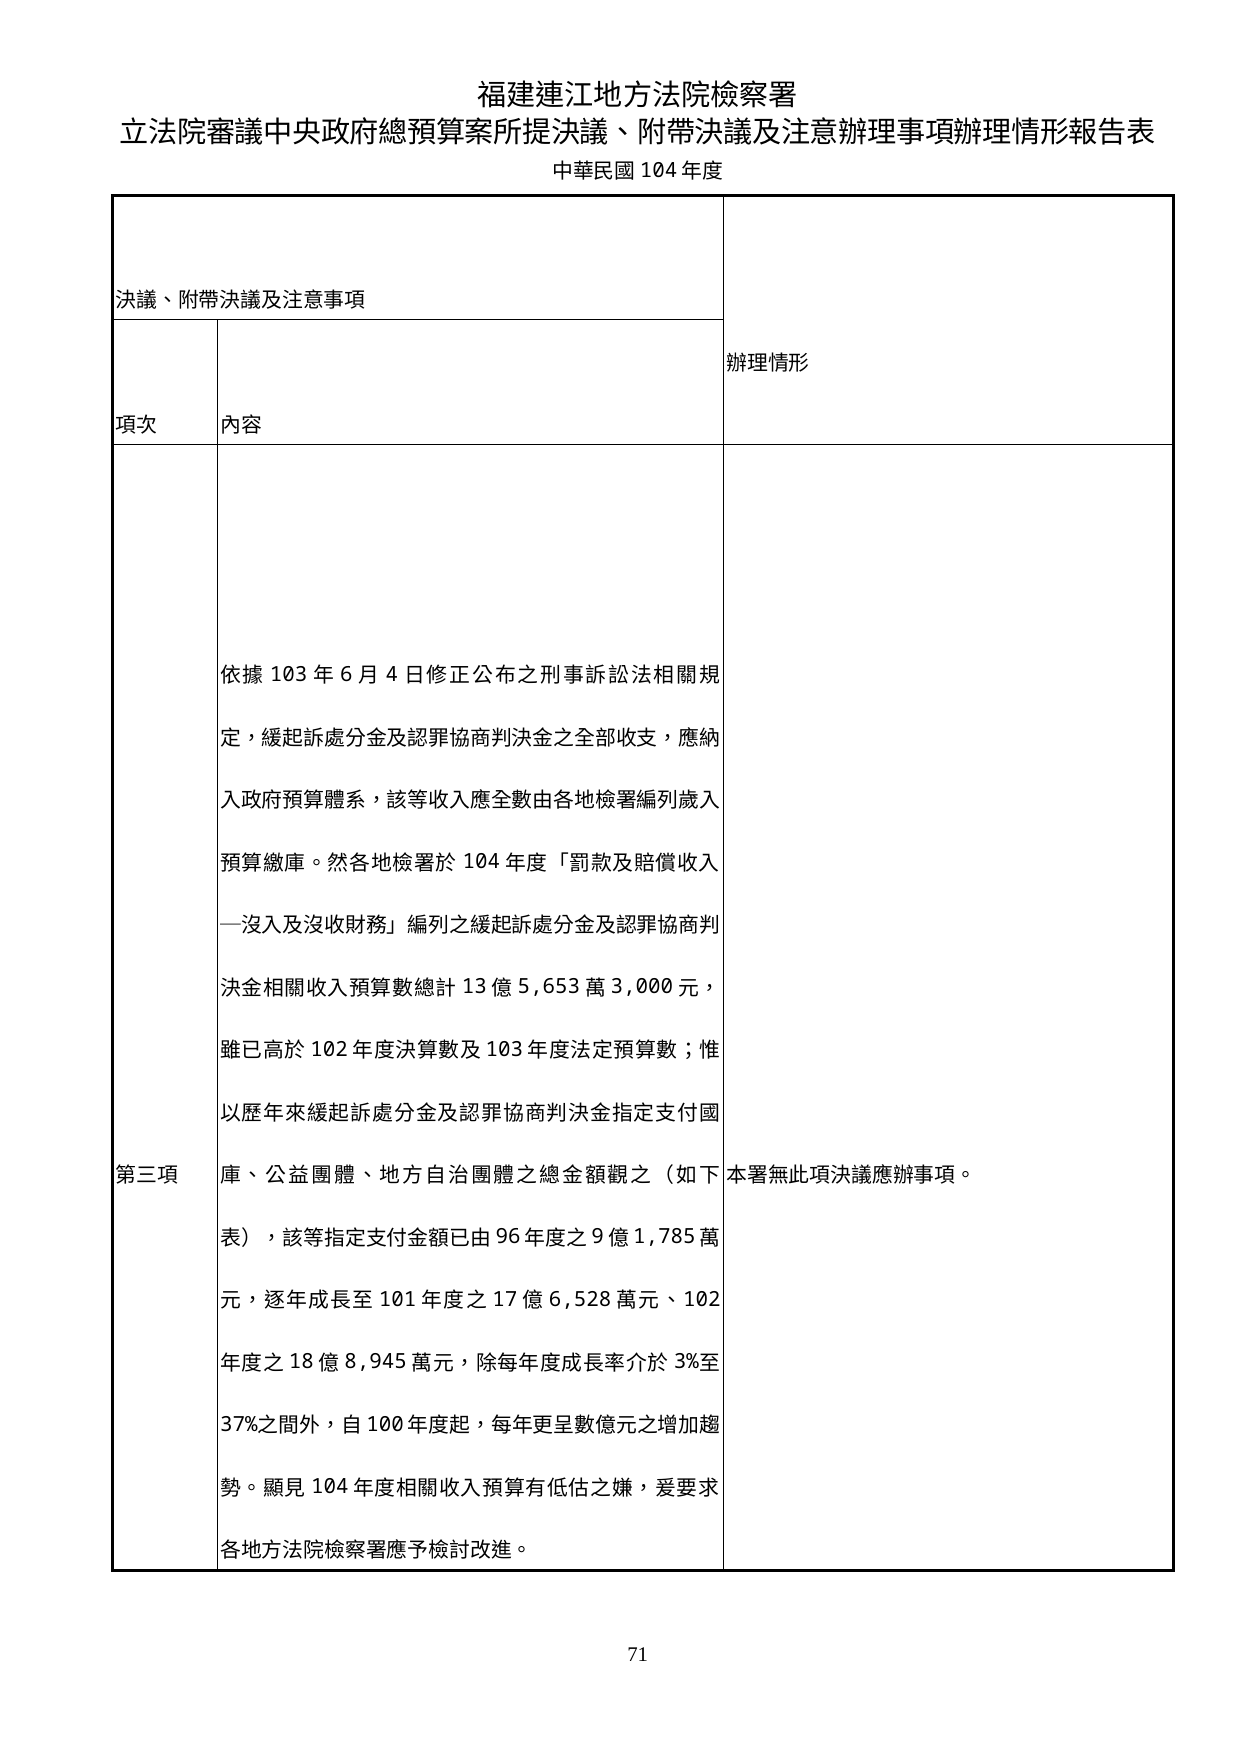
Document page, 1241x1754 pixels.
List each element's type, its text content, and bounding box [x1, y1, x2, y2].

table_cell 內容 [218, 320, 723, 444]
table_cell 第二項 第三項 第四項 第五項 第六項 第七項 第八項 第九項 第十項 第十一項 第十二項 第十三項 第十四項 第十五項 第十六項 第十七項 第十八項 第八項 第三項 第五項 第十七項 第二十四項 第一項 第二項 第三項 第四項 第一項 第二項 第三項 [114, 445, 217, 1569]
table_header 辦理情形 [724, 197, 1172, 444]
table_cell 本署無此項決議應辦事項。 [724, 445, 1172, 1569]
table_header 決議、附帶決議及注意事項 [114, 197, 723, 319]
table_cell 項次 [114, 320, 217, 444]
table_cell 104年度中央政府總預算案針對各機關及所屬統刪項目如下： 1.油料：統刪30%；另隨同減列交通部辦理離島載客船舶油價補貼0.07億元、公路總局辦理公共運輸油價補貼1.05億元。 2.大陸地區旅費：統刪10%。 3.委辦費：除人事行政總處、公務人力發展中心、中央選舉委員會及所屬、公務人員保障暨培訓委員會、警政署及所屬、外交部主管、教育部主管、法務部主管、勞工保險局、職業安全衛生署危險性機械及設備檢查與管理、動植物防疫檢疫局及所屬屠宰衛生檢查、畜禽藥物殘留檢測及檢疫偵測犬業務、衛生福利部落實長照十年計畫、推動長照服務體系及長照服務網業務相關預算、健全緊急醫療照護網絡、健全醫療衛生體系、醫事人力培育與訓練、推動身心障礙醫療復建網絡、社會救助業務、保護服務業務、規劃建立社會工作專業、推動性別暴力防治相關預算、食品藥物管理署科技發展工作及食品藥物管理業務相關預算、社會及家庭署辦理推展身心障礙者福利服務相關預算、文化部主管不刪；智慧財產局、工業局工業技術升級輔導計畫、標準檢驗局及所屬辦理國家度量衡標準實驗室整體運作與發展及民生化學計量標準計畫統刪1%外，其餘統刪10%，其中大陸委員會、考試院、營建署及所屬、消防署及所屬、入出國及移民署、建築研究所、國防部所屬、財政部、國庫署、交通部、中央氣象局、觀光局及所屬、運輸研究所、農業委員會、茶業改良場、疾病管制署、中央健康保險署、社會及家庭署、新竹科學工業園區管理局及所屬、中部科學工業園區管理局及所屬、保險局改以其他項目刪減替代，科目自行調整。 4.一般事務費：除中央研究院、人事行政總處及所屬、國立故宮博物院、中央選舉委員會及所屬、立法院主管、公務人員保障暨培訓委員會、國家文官學院及所屬、監察院、警政署及所屬、外交部主管、體育署、法務部主管、智慧財產局、工業局工業技術升級輔導計畫、勞工保險局、衛生福利部落實長照十年計畫、推動長照服務體系及長照服務網業務相關預算、健全緊急醫療照護網絡、健全醫療衛生體系、醫事人力培育與訓練、推動身心障礙醫療復建網絡、社會救助業務、保護服務業務、規劃建立社會工作專業、推動性別暴力防治相關預算、食品藥物管理署科技發展工作及食品藥物管理業務相關預算、中央健康保險署、社會及家庭署辦理推展身心障礙者福利服務相關預算、國軍退除役官兵輔導委員會聘用照顧服務員及護理人員相關預算不刪外，其餘統刪5%，其中總統府、國家發展委員會、國家通訊傳播委員會、公務人員退休撫卹基金監理委員會、營建署及所屬、消防署及所屬、空中勤務總隊、國防部所屬、賦稅署、臺北國稅局、高雄國稅局、北區國稅局及所屬、中區國稅局及所屬、南區國稅局及所屬、關務署及所屬、財政資訊中心、教育部、國家圖書館、國立公共資訊圖書館、國立教育廣播電臺、國立海洋科技博物館、中小企業處、交通部、民用航空局、中央氣象局、觀光局及所屬、運輸研究所、原子能委員會、放射性物料管理局、核能研究所、水土保持局、農業試驗所、林業試驗所、種苗改良繁殖場、桃園區農業改良場、花蓮區農業改良場、衛生福利部、社會及家庭署、環境檢驗所、環境保護人員訓練所、海岸巡防署主管、新竹科學工業園區管理局及所屬、證券期貨局改以其他項目刪減替代，科目自行調整。 5.軍事裝備設施、房屋建築、車輛及辦公器具、設施及機械設備養護費：除人事行政總處及所屬、國立故宮博物院、中央選舉委員會及所屬、立法院主管、公務人員保障暨培訓委員會、國家文官學院及所屬、監察院、警政署及所屬、中央警察大學設施及機械設備養護費、外交部駐外機構業務計畫、體育署、法務部主管、衛生福利部落實長照十年計畫、推動長照服務體系及長照服務網業務相關預算、保護服務業務相關預算、食品藥物管理署科技發展工作及食品藥物管理業務相關預算、海洋巡防總局艦艇歲修及機械儀器養護費不刪外，其餘統刪5%，其中國家安全會議、國史館臺灣文獻館、中央研究院、行政院、主計總處、國家發展委員會、考試院、公務人員退休撫卹基金監理委員會、內政部、營建署及所屬、消防署及所屬、入出國及移民署、國防部所屬、財政部、國庫署、賦稅署、臺北國稅局、高雄國稅局、北區國稅局及所屬、中區國稅局及所屬、南區國稅局及所屬、關務署及所屬、財政資訊中心、國家圖書館、國立公共資訊圖書館、國立教育廣播電臺、國立海洋科技博物館、交通部、民用航空局、中央氣象局、觀光局及所屬、運輸研究所、公路總局及所屬、原子能委員會、放射性物料管理局、農業委員會、水土保持局、林業試驗所、特有生物研究保育中心、漁業署及所屬、衛生福利部、疾病管制署、中央健康保險署、環境保護署、環境檢驗所、環境保護人員訓練所、海岸巡防署主管、新竹科學工業園區管理局及所屬改以其他項目刪減替代，科目自行調整。 6.國內旅費：除中央研究院、人事行政總處及所屬、國立故宮博物院、中央選舉委員會及所屬、公務人員保障暨培訓委員會、國家文官學院及所屬、監察院主管、警政署及所屬、體育署、法務部主管、工業局工業技術升級輔導計畫、衛生福利部落實長照十年計畫、推動長照服務體系及長照服務網業務相關預算、健全緊急醫療照護網絡、健全醫療衛生體系、醫事人力培育與訓練、推動身心障礙醫療復建網絡、社會救助業務、保護服務業務、規劃建立社會工作專業相關預算、食品藥物管理署科技發展工作及食品藥物管理業務相關預算、社會及家庭署辦理推展身心障礙者福利服務相關預算不刪外，其餘統刪5%，其中國史館臺灣文獻館、主計總處、國家發展委員會、考試院、內政部、營建署及所屬、消防署及所屬、役政署、入出國及移民署、空中勤務總隊、國防部所屬、賦稅署、臺北國稅局、高雄國稅局、北區國稅局及所屬、中區國稅局及所屬、南區國稅局及所屬、關務署及所屬、財政資訊中心、國家圖書館、國立公共資訊圖書館、國立教育廣播電臺、國立海洋科技博物館、交通部、中央氣象局、觀光局及所屬、運輸研究所、公路總局及所屬、原子能委員會、放射性物料管理局、農業委員會、水土保持局、衛生福利部、疾病管制署、社會及家庭署、環境保護署、環境檢驗所、環境保護人員訓練所、新竹科學工業園區管理局及所屬、檢查局、臺灣省政府改以其他項目刪減替代，科目自行調整。 7.國外旅費：除中央研究院、人事行政總處及所屬、國立故宮博物院、中央選舉委員會及所屬、立法院主管委員國會交流事務費、公務人員保障暨培訓委員會、國家文官學院及所屬、監察院、警政署及所屬、中央警察大學、外交部主管、體育署、法務部主管、衛生福利部落實長照十年計畫、推動長照服務體系及長照服務網業務相關預算、推動身心障礙醫療復建網絡、保護服務業務相關預算、食品藥物管理署科技發展工作及食品藥物管理業務相關預算、社會及家庭署辦理推展身心障礙者福利服務相關預算、文化部主管不刪外，其餘統刪5%，其中行政院、主計總處、國家發展委員會、檔案管理局、飛航安全調查委員會、客家委員會及所屬、考試院、銓敘部、公務人員退休撫卹基金監理委員會、公務人員退休撫卹基金管理委員會、審計部、內政部、營建署及所屬、消防署及所屬、役政署、入出國及移民署、建築研究所、空中勤務總隊、國防部所屬、財政部、國庫署、賦稅署、臺北國稅局、高雄國稅局、北區國稅局及所屬、中區國稅局及所屬、南區國稅局及所屬、財政資訊中心、教育部、國民及學前教育署、青年發展署、國家圖書館、國立公共資訊圖書館、國立教育廣播電臺、國家教育研究院、國立海洋科技博物館、工業局、標準檢驗局及所屬、智慧財產局、水利署及所屬、中央地質調查所、交通部、民用航空局、中央氣象局、觀光局及所屬、運輸研究所、公路總局及所屬、勞工保險局、勞動力發展署及所屬、職業安全衛生署、勞動及職業安全衛生研究所、僑務委員會、原子能委員會、輻射偵測中心、放射性物料管理局、核能研究所、農業委員會、林務局、水土保持局、農業試驗所、林業試驗所、水產試驗所、畜產試驗所、家畜衛生試驗所、特有生物研究保育中心、種苗改良繁殖場、高雄區農業改良場、漁業署及所屬、動植物防疫檢疫局及所屬、農糧署及所屬、衛生福利部、疾病管制署、中央健康保險署、社會及家庭署、環境檢驗所、環境保護人員訓練所、新竹科學工業園區管理局及所屬、中部科學工業園區管理局及所屬、南部科學工業園區管理局及所屬、檢查局、臺灣省政府、臺灣省諮議會、福建省政府改以其他項目刪減替代，科目自行調整。 8.出國教育訓練費：除中央研究院、人事行政總處及所屬、中央選舉委員會及所屬、公務人員保障暨培訓委員會、國家文官學院及所屬、警政署及所屬、外交部駐外機構業務計畫、法務部主管、食品藥物管理署科技發展工作及食品藥物管理業務相關預算、文化部主管不刪外，其餘統刪5%，其中主計總處、國家發展委員會、公平交易委員會、飛航安全調查委員會、消防署及所屬、空中勤務總隊、國防部所屬、財政部、關務署及所屬、交通部、中央氣象局、原子能委員會、核能研究所、農業委員會、農業試驗所、水產試驗所、畜產試驗所、家畜衛生試驗所、特有生物研究保育中心、種苗改良繁殖場、臺中區農業改良場、臺南區農業改良場、高雄區農業改良場、花蓮區農業改良場、衛生福利部、疾病管制署、環境保護署、檢查局改以其他項目刪減替代，科目自行調整。 9.設備及投資：除資產作價投資、中央研究院、人事行政總處及所屬、中央選舉委員會及所屬、立法院主管、公務人員保障暨培訓委員會基本行政維持、國家文官學院及所屬、監察院、審計部、警政署及所屬、中央警察大學房屋建築及設備費、外交部駐外機構業務計畫、購置駐外機構館舍計畫與汰換駐外機構公務車預算、法務部主管、勞工保險局、動植物防疫檢疫局高雄分局檢疫行政大樓興建工程、衛生福利部健全緊急醫療照護網絡、健全醫療衛生體系、醫事人力培育與訓練、社會救助業務、保護服務業務相關預算、食品藥物管理署科技發展工作及食品藥物管理業務相關預算、中央健康保險署、社會及家庭署辦理推展身心障礙者福利服務相關預算、海岸巡防署臺北港海巡基地、海洋巡防總局艦艇大修經費及強化海巡編裝發展方案不刪；科技部增撥國家科學技術發展基金統刪1%；文化部主管統刪3%；國立故宮博物院故宮南部院區籌建計畫統刪4%；教育部主管統刪7%外，其餘統刪8%，其中司法院、最高法院、最高行政法院、臺北高等行政法院、臺中高等行政法院、高雄高等行政法院、公務員懲戒委員會、法官學院、智慧財產法院、臺灣高等法院、臺灣高等法院臺中分院、臺灣高等法院臺南分院、臺灣高等法院高雄分院、臺灣高等法院花蓮分院、臺灣臺北地方法院、臺灣士林地方法院、臺灣新北地方法院、臺灣桃園地方法院、臺灣新竹地方法院、臺灣苗栗地方法院、臺灣臺中地方法院、臺灣南投地方法院、臺灣雲林地方法院、臺灣嘉義地方法院、臺灣高雄地方法院、臺灣屏東地方法院、臺灣臺東地方法院、臺灣花蓮地方法院、臺灣宜蘭地方法院、臺灣基隆地方法院、臺灣澎湖地方法院、臺灣高雄少年及家事法院、福建高等法院金門分院、福建金門地方法院、福建連江地方法院、考試院、公務人員退休撫卹基金監理委員會、內政部、役政署、國防部、財政部、賦稅署、臺北國稅局、高雄國稅局、北區國稅局及所屬、中區國稅局及所屬、南區國稅局及所屬、國有財產署及所屬、教育部、國民及學前教育署、國家圖書館、國立公共資訊圖書館、國立教育廣播電臺、國立海洋科技博物館、中央氣象局、觀光局及所屬、運輸研究所、公路總局及所屬、蒙藏委員會、農業委員會、家畜衛生試驗所、環境保護署、環境保護人員訓練所、海洋巡防總局、海岸巡防總局及所屬、金融監督管理委員會、銀行局、證券期貨局改以其他項目刪減替代，科目自行調整。 10.對國內團體之捐助與政府機關間之補助：除法律義務支出、中央研究院、警政署及所屬、外交部、教育部主管、法務部主管、勞工保險局、漁業署捐助各級漁會辦理臺灣地區各漁業通訊電臺營運輔導、衛生福利部捐助財團法人國家衛生研究院發展計畫、落實長照十年計畫、推動長照服務體系及長照服務網業務相關預算、社會救助業務、保護服務業務、健全緊急醫療照護網絡、健全醫療衛生體系、醫事人力培育與訓練、食品藥物管理署科技發展工作及食品藥物管理業務相關預算、中央健康保險署、社會及家庭署辦理長期照顧十年計畫及建置長期照顧服務體系暨推展身心障礙者福利服務相關預算、文化部主管、科技部對國家災害防救科技中心、財團法人國家實驗研究院與國家同步輻射研究中心之捐助不刪；經濟部科技預算、智慧財產局、工業局工業技術升級輔導計畫統刪1%外，其餘統刪5%，其中客家委員會及所屬、內政部、營建署及所屬、國防部所屬、交通部、觀光局及所屬、公路總局及所屬、核能研究所、桃園區農業改良場、動植物防疫檢疫局及所屬、環境保護署、新竹科學工業園區管理局及所屬改以其他項目刪減替代，科目自行調整。 11.對地方政府之補助：除法律義務支出、一般性補助款、教育部主管、法務部主管、衛生福利部落實長照十年計畫、推動長照服務體系及長照服務網業務相關預算、社會救助業務、健全緊急醫療照護網絡、食品藥物管理署科技發展工作及食品藥物管理業務相關預算、中央健康保險署、社會及家庭署辦理長期照顧十年計畫及建置長期照顧服務體系暨推展身心障礙者福利服務相關預算、文化部主管不刪外，其餘統刪5%，其中役政署、觀光局及所屬、動植物防疫檢疫局及所屬、衛生福利部改以其他項目刪減替代，科目自行調整。 12.人事費：除退休退職給付、人事行政總處退休公教人員年終慰問金調整準備、國立故宮博物院、中央選舉委員會及所屬、立法院主管（不含委員問政油料補助費）、公務人員保障暨培訓委員會、國家文官學院及所屬、監察院主管、警政署及所屬、外交部主管、體育署、法務部主管不刪；立法院主管委員問政油料補助費統刪30%外，其餘統刪1%，其中中央研究院、主計總處、公務人力發展中心、地方行政研習中心、檔案管理局、飛航安全調查委員會、公共工程委員會、司法院、最高法院、最高行政法院、臺北高等行政法院、臺中高等行政法院、高雄高等行政法院、公務員懲戒委員會、法官學院、智慧財產法院、臺灣高等法院、臺灣高等法院臺中分院、臺灣高等法院臺南分院、臺灣高等法院高雄分院、臺灣高等法院花蓮分院、臺灣臺北地方法院、臺灣士林地方法院、臺灣新北地方法院、臺灣桃園地方法院、臺灣新竹地方法院、臺灣苗栗地方法院、臺灣臺中地方法院、臺灣南投地方法院、臺灣彰化地方法院、臺灣雲林地方法院、臺灣嘉義地方法院、臺灣臺南地方法院、臺灣高雄地方法院、臺灣屏東地方法院、臺灣臺東地方法院、臺灣花蓮地方法院、臺灣宜蘭地方法院、臺灣基隆地方法院、臺灣澎湖地方法院、臺灣高雄少年及家事法院、福建高等法院金門分院、福建金門地方法院、福建連江地方法院、考試院、考選部、消防署及所屬、役政署、入出國及移民署、建築研究所、空中勤務總隊、國防部所屬、國庫署、臺北國稅局、高雄國稅局、北區國稅局及所屬、中區國稅局及所屬、南區國稅局及所屬、國有財產署及所屬、國家圖書館、國立公共資訊圖書館、國立教育廣播電臺、國立海洋科技博物館、水利署及所屬、中央地質調查所、交通部、民用航空局、中央氣象局、觀光局及所屬、運輸研究所、公路總局及所屬、勞動及職業安全衛生研究所、林務局、水土保持局、畜產試驗所、家畜衛生試驗所、茶業改良場、種苗改良繁殖場、桃園區農業改良場、臺南區農業改良場、環境保護署、環境檢驗所、環境保護人員訓練所、海岸巡防署主管、證券期貨局改以其他項目刪減替代，科目自行調整。 13.國庫署「國債付息」減列2 億元。 近來國際原油價格持續重挫，國內汽、柴油價格亦不斷下跌；日前中油再度宣布自2015年1月12日起調降各式汽、柴油價格，其中95無鉛調降為每公升24.6元，較編製104年度中央政府總預算案時按每公升35.1元編列，已有大幅差距；爰予減列104年度中央政府各機關油料費30%；另年度預算執行中，若遇油價大幅波動，則在油料用量之共同標準範圍內，各機關應依以下原則辦理，主計總處並應追蹤控管執行情形： 1.油價下跌時，按實際油價覈實列支，結餘部分並不得移為他用。 2.油價大幅上漲，致所須經費不足時，得以各機關第一預備金支應；若嚴重不敷，得申請動支第二預備金。 針對104年度中央政府總預算中有關「自由經濟示範區」相關預算共計編列75億9,945萬5,000元，包括：國家發展委員會編列1,670萬元、經濟部智慧財產局編列20萬元、行政院農業委員會編列3億8,573萬元、衛生福利部編列1億4,600萬元、經濟特別收入基金1,000萬元、桃園國際機場股份有限公司6,400萬元、臺灣港務股份有限公司34億3,715萬1,000元、航港建設基金35億3,477萬4,000元、農業特別收入基金490萬元。 經查，「自由經濟示範區規劃方案」於102年8月啟動第1階段推動計畫，自貿港區為自由經濟示範區第1階段之核心，惟推動效益卻未如預期，無法彌補我國港埠整體進出口貨物流失量，且入駐港區事業數及進用員工人數未見成長，此外，再以我國自由貿易港區歷年來入駐港區事業家數及進用員工人數觀之，推行自由貿易示範區計畫後，入駐港區事業數及進用員工人數亦未見明顯成長；另示範區104年度關鍵績效指標考核面向不足，且跨機關間衡量標準不一，有欠妥適。 另，有鑑於「自由經濟示範區規劃方案」尚未三讀通過，各部會即逕自編列該預算執行計畫，實有未當。事實上，就政府不斷宣傳國際的案例：韓國仁川自經區言之，現已證明也將面臨推動困難之困境，事實上，由於外國人移住率過低、招商不易、無法吸引國外資金流入，以及對本國企業限制過多等因素，近年來韓國各界對仁川自經區的發展狀況，出現了諸多的批判。而面對中國上海自貿區實施一年來發現，其光環不但嚴重消退，實施成效更是完全不如預期，但台灣卻為了企圖與中國對接，不斷以此推銷台灣自經區的設立優勢，用錯誤的觀念及手段，實難以帶動台灣經濟升級，更無法為台灣悶經濟注入新的成長動力，且因示範區特別條例尚未審議通過。準此，除交通部自由港區等海空港建設、國家發展委員會、經濟部、衛生福利部及行政院農業委員會等既有不涉及落實自由經濟示範區特別條例相關預算得編列執行外，其餘不得編列。 鑑於多數財團法人收入來源主要依賴政府之補助與委辦收入，或以行使公權力特定政策任務為設置目的，且各該薪資待遇均已相當優渥。因此，相關福利經費之支用更應撙節，避免造成外界觀感不佳，或有浪費政府資源之嫌。爰自104年度起，各財團法人除應比照公務人員取消交通補助費外，亦不得再發放高層主管之房屋津貼。 根據審計部102年度中央政府總決算審核報告指出，政府捐助之財團法人總計152個，基金總額高達2,423億8,298萬餘元。然諸多財團法人財源自籌能力不足，高度仰賴政府財源挹注；依決算審核結果，152個財團法人102年度營收來自政府捐補助（不含捐助基金）或委辦之金額高達近470億元，超過年度整體收入之50%。其中有60家政府捐補助及委辦經費占其年度收入比例逾50%，當中有42家超過70%，逾90%者亦不在少數。 事實上，許多財團法人或已達成設置任務，或因時空環境變遷致設立目的已不復存在，或功能重疊，或已不具實質效益……，本院審查102年度中央政府總預算案時決議：「……要求各該主管機關於6個月內針對所捐助財團法人之設置目的、工作計畫、經費運用、財務狀況、營運績效等，以及任務已達成、設立目的已不復存在或已無營運實益等之財團法人，應向立法院提出評估報告及退場計畫。」，惟迄今僅見公設財團法人不斷設置，卻未見有退場或整併者；長此以往，不僅浪費行政資源，更將形成政府財政負擔。 爰此，104年度中央政府各機關（含營業及非營業基金）應就所主管財團法人設置任務已達成、或設立目的已不復存在、或已無營運實益、或績效不彰、或性質或業務相近者，提出具體之退場或整併計畫及時程，並向立法院各該委員會報告。 公教人員保險法中訂有「眷屬喪葬津貼（最高3個月薪俸額）」，而全國軍公教員工待遇支給要點中，亦列有眷屬死亡之「喪葬補助（最高5個月薪俸額）」之生活津貼，惟該「生活津貼」之規定，並未有法源依據。 公教人員保險既已有眷屬喪葬給付，實已不須再另行由政府預算編列所謂「喪葬補助」，且補助標準還過於保險給付。其他社會保險，如「勞工保險」，亦係將眷屬死亡之喪葬津貼列入保險給付項目，而未有其他政府補助。基於該「喪葬補助」生活津貼係無償性之補助，與保險給付係立基於「保費」之交付而生之補償不同，不應以「月俸」作為補助標準，況月俸愈高者，反而獲得政府愈多之補助，亦有違常理；現行軍公教人員喪葬補助以事實發生當月之薪俸額做為補助基準尚有斟酌空間，建請行政院於6個月內檢討研議其合理性。 根據行政院主計總處訂定之「用途別預算科目分類定義及計列標準表」第一點規定「各機關應詳實按照所管費用性質，就用途別預算科目定義範圍，確定各項費用應歸屬之科目」。惟查部分機關或對定義範圍未盡清楚，或有明知卻仍未照規定歸類之蓄意，例如，明知須列為委辦費，卻以委辦費每年均會被立法院統刪為由，將相關經費改列為「一般事務費」；或明知實際用途為補助，須於預算書中表列，並於機關網站上揭露，卻以「分攤」經費為由改列為「一般事務費」，逃避監督。爰要求行政院應通令各機關單位確實依照所訂標準編製預算，主計單位並應盡預算編審之責，確實審核；日後經查出有未依規定編製預算者，機關單位首長、相關人員應予懲處。 由於各界對於政府部門帶頭使用派遣人力多所撻伐，行政院於99年即鼓勵行政部門辦理勞務採購時，應優先評估以勞務承攬方式辦理；但從行政院各部會及所屬進用之承攬人力的工作內容觀之，多數工作要派機構仍須直接行使指揮監督權，而各部會卻為配合行政院降低派遣勞工人數之要求，特意忽略派遣與承攬之差別，導致派遣人力人數雖然降低，但勞務承攬卻不斷增加之怪象。 經查，依民法規定：承攬謂當事人約定，一方為他方完成一定之工作，他方俟工作完成，給付報酬之契約，在承攬業者依承攬契約而指派所屬勞工（擔任履行輔助人）至定作人處提供勞務之場合；勞動承攬外觀上似乎與勞動派遣相近，但二者間主要差異在於：承攬業者並未將指揮監督權讓與定作人，而勞動派遣部分，要派機構則可直接指揮監督使用派遣勞工。 勞動部為勞政最高主管機關，未明確定義派遣及承攬造成各界多有誤解，已屬失職；而行政院對勞務承攬不斷增加之怪象，非但視而不見，且昧於事實，放任各部會將應運用勞動派遣人力之事項，任意以勞動勞務承攬為之，尤屬不該。 爰要求行政院應： 1.責成勞動部明確定義勞動派遣與勞務承攬，並提出相關檢討報告及改善計畫與具體實施期程。 2.責成勞動部會同人事行政總處，訂定「行政院運用勞動派遣及勞務承攬之應行注意事項」。 3.於104年度起逐步要求各部會通盤檢討勞務採購時勞動派遣及勞務承攬人力運用之需求。 4.依勞動部之定義，於105年度起中央政府總預算書內明列勞動派遣及勞務承攬人力實際運用情況。 依據職業安全衛生法第6條第1項第14款明文規定，雇主應針對防止為採取充足通風、採光、照明、保溫或防濕等引起之危害，提供勞工必要的安全衛生設備及措施。同法第26條亦規定，事業單位以其事業之全部或一部分交付承攬時，應於事先告知該承攬人有關事業工作環境、危害因素既本法及有關安全衛生規定應採取之措施。 查承攬立法院院區清潔廠商第一社會福利基金會卻只提供員工短袖制服，即便寒流低溫特報，員工在戶外低氣溫環境工作只能自行添加薄長袖衣物於短袖衣服內，與其他在院區內行走身著保暖外套其他人員相較保暖性不足。顯然，立法院與基金會要求員工於低氣溫戶外工作，基金會未提供任何禦寒保護措施，立法院也未善盡告知督促之責任。 次查政府採購網統計資訊，第一社會福利基金會亦承攬多家公家機關清潔勞務採購案，包含監察院、科技部、高速公路局北區工程處、衛生福利部國民健康署等等中央政府機關單位。 為避免基層勞工因工作遭逢職業傷病，政府機關應依職業安全衛生法，善盡事業單位督促承攬商符合相關法令之責任，爰要求各政府機關應優先督促清潔勞務承攬商針對戶外工作之員工提供防風保暖之制服。 行政院消費者保護委員會自101年被前行政院長江宜樺降級為行政院消費者保護處後，功能不彰，未能確實保護消費者，在歷次食安風暴中，也未能發揮領頭羊角色保護消費者權益、提出團體訴訟，顯見當初行政院組改決策之不當。尤其現行產業類別多元、消費項目與爭議更是日新月異，消費者保護法裡的定型化契約範本早已不符時代所需，許多民眾根本不知道消費者保護法能申訴及調解消費爭議，遠不如媒體的爆料專線。爰要求行政院應強化消費者保護處職能，並與食安辦公室定期溝通協調，定期就特定產品稽查，以維護消費者權益。 行政院各部會每年皆編列龐大數額之捐、補助費，有的部會之捐、補助費幾乎占其整體預算九成。其中有為數不少的捐、補助費，係對團體及私人補助，惟如此龐大金額之預算，許多部會及所屬卻未於官方網站設有專區，致民眾及團體無法簡便查詢到所需之申請捐、補助費規定，而經常錯失申請時機，甚或因不知有相關捐、補助費，致使本身權益受損。為便利人民共享及公平利用政府資訊，保障民眾知的權利，爰要求行政院及所屬應要求各部會應將「申請捐、補助費用之相關辦法」列入網頁「政府資訊公開」專區內，以利民眾查閱。 行政院於93年為建立公報制度，統一刊載行政院及所屬各機關涉及人民權益之法令等重要事項，以達政府資訊主動公開及保障人民權益之目的，特發行「行政院公報」，並建置「行政院公報資訊網」。惟查該網站部分法規命令、行政規則等修正發布之資訊，並未檢附條文總說明及對照表，人民難以得知政府機關修正之理由與必要性。爰要求行政院公報未來刊載法規，應一併檢附條文總說明及對照表，以便利人民共享及公平利用政府資訊，保障人民知的權利，增進人民對公共事務之瞭解、信賴及監督，並促進民主參與。 為避免濫用政府預算播送形象廣告違反行政中立原則並影響選舉公平，總統副總統任期屆滿前一年內，政府政令宣導廣告應限於社會治安維護、交通秩序疏導、災害防救、傳染病防治、環境保護、節約能源或新法令及政策實施等之宣導廣告，不得播送其他政治性宣導廣告。鑑於原住民族及離島等地區因地理環境特殊，受限於交通不便，醫療資源及健康照護服務相較台灣本島，普遍有不充足與不完善之情形。為使該等地區民眾獲得平等之完善醫療與照顧，104年度中央政府總預算案中有關「原住民族及離島地區醫療、照護、保健相關服務所需及資源建置之相關預算」，請行政院責成主計總處及相關機關覈實配賦額度。 有鑑於臺大醫院兒童醫院已於103年8月1日正式開幕，肩負國家社會大眾之深刻期望，基於兒童是國家未來的重要棟樑，其健康代表著國家未來的競爭力，惟面對少子化問題日益嚴重的台灣，兒童健康問題卻仍未受到政府高度重視。基此，為落實臺大醫院兒童醫院提供國家級兒童醫療服務、研究及教學之任務，特建請教育部與衛生福利部自104年度起，應於業務計畫中，匡列預算納入兒童醫學相關研究主題（例如：一般兒科教學研究、兒童急診教學研究、兒童不當對待（虐待）教學研究、兒童健康褔祉指標教學研究、兒童社區醫學教學研究、青少年醫學教學研究……等等相關研究），並提撥一定比例預算、專款專用做為兒童醫院之臨床教學研究用途，以培養我國兒童醫療與保健人才、照顧轉診難症兒童，及增進我國兒童健康及福祉，並提高我國兒童醫療照顧水準，落實臺大醫院兒童醫院捍衛國家兒童健康之使命。 中華民國104年度中央政府總預算案，有關公務部分各單位預算之審查，歲入、歲出之各款、項、目涉及附屬單位預算營業及非營業部分（如營業盈餘或作業賸餘繳庫等項目），審查報告本應予「暫照列，俟附屬單位預算審議確定，再行調整。」惟倘委員會在審查時，已就該部分預算作成實質上之增刪調整或相關決議，審查總報告仍應尊重委員會審查結果，並予照列。 台灣糖業股份有限公司、台灣中油股份有限公司、台灣電力股份有限公司、台灣自來水股份有限公司四家公司100年度經營績效獎金適用96年修正之「經濟部所屬事業經營績效獎金實施要點」辦理。 附屬單位預算涉及本署應辦部分 通案決議部分 經查「政府資訊公開法」第七條規定，略以：下列政府資訊，除依第十八條規定限制公開或不予提供者外，應主動公開……五、施政計畫、業務統計及研究報告。……前項第五款所稱研究報告，指由政府機關編列預算委託專家、學者進行之報告或派赴國外從事考察、進修、研究或實習人員所提出之報告。 又查，本院審查96年度中央政府總預算案通過之通案決議：(八)自96年度起，中央各行政單位應依「政府資訊公開法」第七條規定，應將預算及決算書、由政府編列預算所完成之研究報告等在網上公布，供全民查閱、(十)鑑於政府資訊公開法已於民國94年12月28日公布施行，各政府機關均應主動公開其行政資訊，爰建議於各機關之入口網站增加「政府資訊公開」之單一窗口，使政府資訊更為公開透明，讓民眾更方便參與政府之政策。而行政院及所屬各機關每年度皆編列龐大預算，委託相關研究單位進行研究計畫，但其中卻有極多研究結果並未主動公開，且常以政府資訊公開法第十八條規定為由，限制公開甚至不予提供，但此種作法，恐將影響民眾查詢之便利性，且有政府部門刻意製造民眾參與政府政策之障礙之嫌。綜上，爰要求行政院及所屬各機關： 1.限制公開甚至不予提供之委託研究計畫，應將不適合公開之部分去除後，仍應於官網之政府資訊公開。 2.應針對研究報告進行盤點，且日後應依相關法規及立法院決議主動公開。 分組審查決議部分 法務部鑑於人道，對陳前總統水扁成立醫療鑑定小組，是否可以保外就醫，我們希望基於人道精神，對凡是現在監獄服刑之受刑人如患有重疾者，應一體適用，從寬認定保外就醫。 「法務部矯正機關作業基金收支保管及運用辦法」第5條規定：「本基金之用途如下：(1)擴充及改良各項作業設備之支出。(2)銷貨、勞務成本之支出。(3)收容人因作業發生傷病、死亡之慰問金。(4)依法提撥補助、獎勵之支出。(5)收容人技能訓練之支出。(6)補助收容人及其家屬醫療、教育及生活照顧之支出。(7)補助犯罪被害人及其家屬醫療、教育及生活照顧之支出。(8)管理及總務支出。(9)其他有關支出。」其中，有關改善收容人醫療、生活設施及技訓設備、補助收容人疾病醫療費用，以及收容人沐浴及炊場所需燃料等經費，應回歸法務部矯正署公務預算，不應再於該基金編列之。爰建請法務部應儘速研議修正「法務部矯正機關作業基金收支保管及運用辦法」。 二、分組審查決議部分： 行政院主管涉及本署應辦部分 妥善運用預算法第4條所列之非營業特種基金，有助於提升行政效率、提供特定政事穩固的財務規模與衡平不同社會價值。惟我國非營業特種基金數目繁多，非但未配合中央政府組織改造予以檢討，其收支更時有違反預算法或替代普通基金而形成所屬機關「小金庫」等情事。矧非營業特種基金之舉借，近年對我國財政紀律產生嚴重影響。爰要求行政院於1個月內，要求各部會檢討所屬非營業特種基金之必要性，並於提送105年中央政府總預算時，說明非營業特種基金整併成果及規劃。 鑑於台灣市場資訊規模遠遜於國外，而國外軟體經常以適合其國內發展之軟體直接套用於國外購買者，並未能實際符合我國實際需求，殷鑑於此，政府應積極獎勵國內軟體業的發展，制定相關方案；目前僅有經濟部為了扶植協助國內軟體產業免於國際大廠的扼殺，已於2014年8月成立軟體採購平台，目的是要讓國內軟體業能在面對國際廠商時有更多的條件可以有平等交流的空間與機會；鑑於國內軟體產業面臨的環境較為惡劣，以及資安軟體產品事涉防護國家安全性質，行政機關在購買資安通訊產品時，應優先採購國內產品，以扶植國內軟體產業之發展，利於提升企業競爭力，也能鼓勵優秀人才留在國內。 司法及法制委員會歲入涉及本署應辦部分 104年度各地方法院檢察署（以下簡稱各地檢署）於「罰款及賠償收入─沒入及沒收財物」科目下，編列緩起訴處分金計13億2,257萬7,000元及認罪協商判決金計3,395萬6,000元，合計13億5,653萬3,000元。經查，104年度所編列緩起訴處分金及認罪協商判決金收入，均低於先前年度實際收入金額，考量近年來該等指定支付金額呈逐年成長趨勢，104年度所編相關收入預算數顯有偏低之虞，應確實依刑事訴訟法規定辦理。 依據103年6月4日修正公布之刑事訴訟法相關規定，緩起訴處分金及認罪協商判決金之全部收支，應納入政府預算體系，該等收入應全數由各地檢署編列歲入預算繳庫。然各地檢署於104年度「罰款及賠償收入─沒入及沒收財務」編列之緩起訴處分金及認罪協商判決金相關收入預算數總計13億5,653萬3,000元，雖已高於102年度決算數及103年度法定預算數；惟以歷年來緩起訴處分金及認罪協商判決金指定支付國庫、公益團體、地方自治團體之總金額觀之（如下表），該等指定支付金額已由96年度之9億1,785萬元，逐年成長至101年度之17億6,528萬元、102年度之18億8,945萬元，除每年度成長率介於3%至37%之間外，自100年度起，每年更呈數億元之增加趨勢。顯見104年度相關收入預算有低估之嫌，爰要求各地方法院檢察署應予檢討改進。 96至102年度緩起訴處分金及認罪協商判決金指定支付金額一覽表 單位：新臺幣千元 據財政部國有財產署提供之資料，截至103年6月底止，法務部及所屬機關經管宿舍共計4,005戶，其中低度利用戶數727戶，比重近二成；且依法務部統計資料，截至102年底止，法務部及所屬機關經管宿舍共計3,966戶，包含首長宿舍32戶、多房間及單房間職務宿舍各2,213戶及1,418戶、眷屬宿舍303戶，其中空置待借用宿舍為首長宿舍7戶、多房間及單房間職務宿舍分別為490戶及330戶，共計827戶仍空置待借用，比重逾二成，足見未能妥適運用宿舍資源。且法務部主管之104年度預算案編列宿舍修繕費894萬3,000元，以及租賃房舍181戶之租金預算5,180萬5,000元，可知104年度宿舍修繕費及宿舍租金共需6,074萬8,000元，對照宿舍管理費歲入預算僅編列757萬9,000元，亦有欠合理。爰此，要求法務部及所屬應檢討現行收取宿舍管理費偏低不足以支應宿舍修繕費之情況，並強化宿舍資源之有效運用，以節省國庫支出。 法務部主管「其他收入─雜項收入─其他雜項收入」科目下，編列借用宿舍者扣回房屋津貼1,905萬4,000元及宿舍管理費757萬9,000元，合計2,663萬3,000元。惟查，法務部及所屬機關經管宿舍中，有近二成低度利用及不乏空置待借用情事，且收取宿舍管理費偏低，已不敷支應宿舍修繕費，加以尚有部分檢察機關另編列預算支應檢察官職務宿舍租金，實有欠當，應檢討收費標準及閒置待用宿舍之運用。 法務部主管 法務部各檢察署第2目「檢察業務」合計5億9,650萬6,000元，凍結十分之一，並就以下5項提案理由，向立法院司法及法制委員會報告並經同意後，始得動支。 1.長久以來，民眾對法官與檢察官處理案件之公平公正性觀感不佳，依據國立中正大學犯罪研究中心103年上半年度全國民眾犯罪被害暨政府維護治安施政滿意度調查，針對「民眾對檢察官審理案件公平公正性的觀感」之調查結果，103年上半年度對於檢察官「不相信」及「完全不相信」的比例雖較102年的76.7%略有降低，但仍高達71%，對於本委員會一再要求法務部檢討民眾對於檢察官濫權起訴、問案態度偏頗、特定偏見等情形之改善顯然未積極督導各檢察署落實執行。俟法務部提出具體改善措施之專案報告再決定動支。 2.我國檢察官與法官固然均具有應中立客觀以發現真實、保障人權之義務，然刑事訴訟制度歷經十餘年之修正，已更明顯的朝向當事人進行方向發展，且檢察官仍帶有一定程度之行政官色彩，受檢察一體之拘束，審檢角色差距將日漸擴大。 現行制度下，檢察署組織依附於《法院組織法》，而檢察官人事制度準用《法官法》。而法曹養成亦有「審檢不分訓」、注重期別等問題；另外，檢察系統獨特之檢察一體亦需搭配書面指揮制度，始可明確達到基層檢察官與具指揮監督權之長官權責相符。為進一步落實審檢分立原則，並確立檢察官職權行使之依據及其定位，法務部實有必要儘速研擬《檢察署組織法》及《檢察官法》。 爰請法務部提出《檢察署組織法》及《檢察官法》草案是否可行之評估報告，並就《法院組織法》第92條明定之「書面指揮制度」具體執行情況提出說明及統計數據，向立法院司法及法制委員會及提案委員報告經同意後，始得動支。 3.鑑於近年來檢察官濫行起訴、上訴、限制人身自由等問題漸受重視，監察院公布之監察成果，多次指出檢警多項重大瑕疵，包括破壞案發現場、刑求逼供、疲勞訊問、疏未蒐集及隱匿重要證據、未遵守標準作業程序，及刑事訴訟法第2條「於被告有利不利之情形均應注意」之規範等，不但影響司法信譽，更嚴重侵害人民權益。 又立法院司法及法制委員會曾多次通過提案，要求法務部研擬檢察官濫行起、上訴之具體行政管考或其他措施，迄今均無下文；法務部雖聲稱將了解各該起、上訴情形，卻又僅以「法律見解不一」一語帶過，無異於認為檢察官起、上訴被法院駁回，全部都是法院的問題，不需設計內部管控機制。監察院多次指出檢察官辦案未依照標準作業流程、隱匿證據等問題，顯見法務部對上述濫權或疏失情形，並不重視。 爰請法務部針對檢察官濫用起訴、上訴、不起訴及強制處分等裁量權之情形，歸納類型並建立判斷標準及具體之究責、管考措施，並向立法院司法及法制委員會及提案委員報告經同意後，始得動支。 4.101年法務部成立「逐步廢除死刑研究推動小組」，並於新聞稿中肯認廢除死刑是法務部終極目標，雖因社會尚未達成共識而未推行相關法案，但揭示小組成立目的係就廢除死刑議題凝聚民意共識、消弭民眾疑慮並進而研擬規劃配套措施及死刑替代方案。又法務部早在96年即已委託中研院做成「廢除死刑暨替代方案之研究」報告，卻未見有任何進一步的政策研擬及制訂，甚為可惜。 爰請法務部就前揭各項問題規劃政策推動方向及提出具體措施，並向立法院司法及法制委員會及提案委員報告，經同意後，始得動支。 5.最高法院檢察署104年度歲出預算第2目「檢察業務」項下編列5,965萬6,000元，預期發揮檢察功能，達到除奸發伏，確保人民權益及社會安寧。惟經查，台灣司法錯／誤判之情況頻仍，打擊民眾對司法信心，並損害人民基本法益。依《刑事訴訟法》第2條規定，實施刑事訴訟程序之公務員，就該管案件，應於被告有利及不利之情形，一律注意；再依同法第427條，檢察官得為受判決人之利益聲請再審。因此，如何確保每一位遭司法定罪之被告確屬有罪，不讓無辜被告冤枉入獄，亦是檢察官之職責所在。 近來科技日新月異，隨著DNA鑑定技術之進步，有越來越多無辜被告重獲平反，國外也陸續開始由官方建立刑事案件覆審機制，找出誤判案件，為被告爭取平反。以美國費城為例，美國費城檢察署即於今年4月成立專案小組，專司調查可能誤判的案件，並展開定罪後救濟。紐約郡檢察署、達拉斯郡檢察署等，也成立Conviction Integrity Unit（完善定罪小組）調查可能遭誤判的確定案件，以維持刑事體系之正當性，區分真正罪犯並讓無辜者獲得平反。 反觀我國，江國慶案、蘇建和案等三人、陳龍綺案等冤案得以平反，均係在民間團體之集結協助下經歷十餘年之奮鬥，始能盼得遲來的正義，而仍有不知其數之無辜被告申冤無門。為確保司法正義之實現，不讓無辜被告求助無門，我國檢察體系實有必要引進國外經驗，建立前述公正客觀的刑事案件覆審機制，調查探究冤獄誤判背後所造成之原因，並尋找能有效改善錯誤定罪的補救途徑以及預防對策。 爰請法務部成立「刑事案件覆審小組」並研擬具體覆審標準，向立法院司法及法制委員會報告及提案委員報告，經同意後，始得動支。 立法院決議獎金之發放「應以法律明定」，法務部及所屬機關編有獎勵工作人員之「其他業務獎金」部分，請人事行政總處及銓敘部儘速研擬提出獎金法制化之法案，送立法院審議。 法務部主管104年度編列查緝毒品、毒品犯罪防制、毒品危害防制等業務所需經費及差旅費計4,271萬3,000元，鑑於我國毒品犯罪人數高居各類罪名之首位，且毒品成癮性高，不易根治，隨著時間推移，毒品犯罪人數增加，而目前毒品犯罪有8成集中於24歲至49歲之青壯年，一旦毒品犯罪年齡下降，將影響國人健康、社會安定及下一代之成長。爰此，要求法務部調查局與各地檢署應積極進行毒品犯罪之查緝活動，截斷毒品來源，以有效遏阻防範國內毒品犯罪。 [218, 445, 723, 1569]
